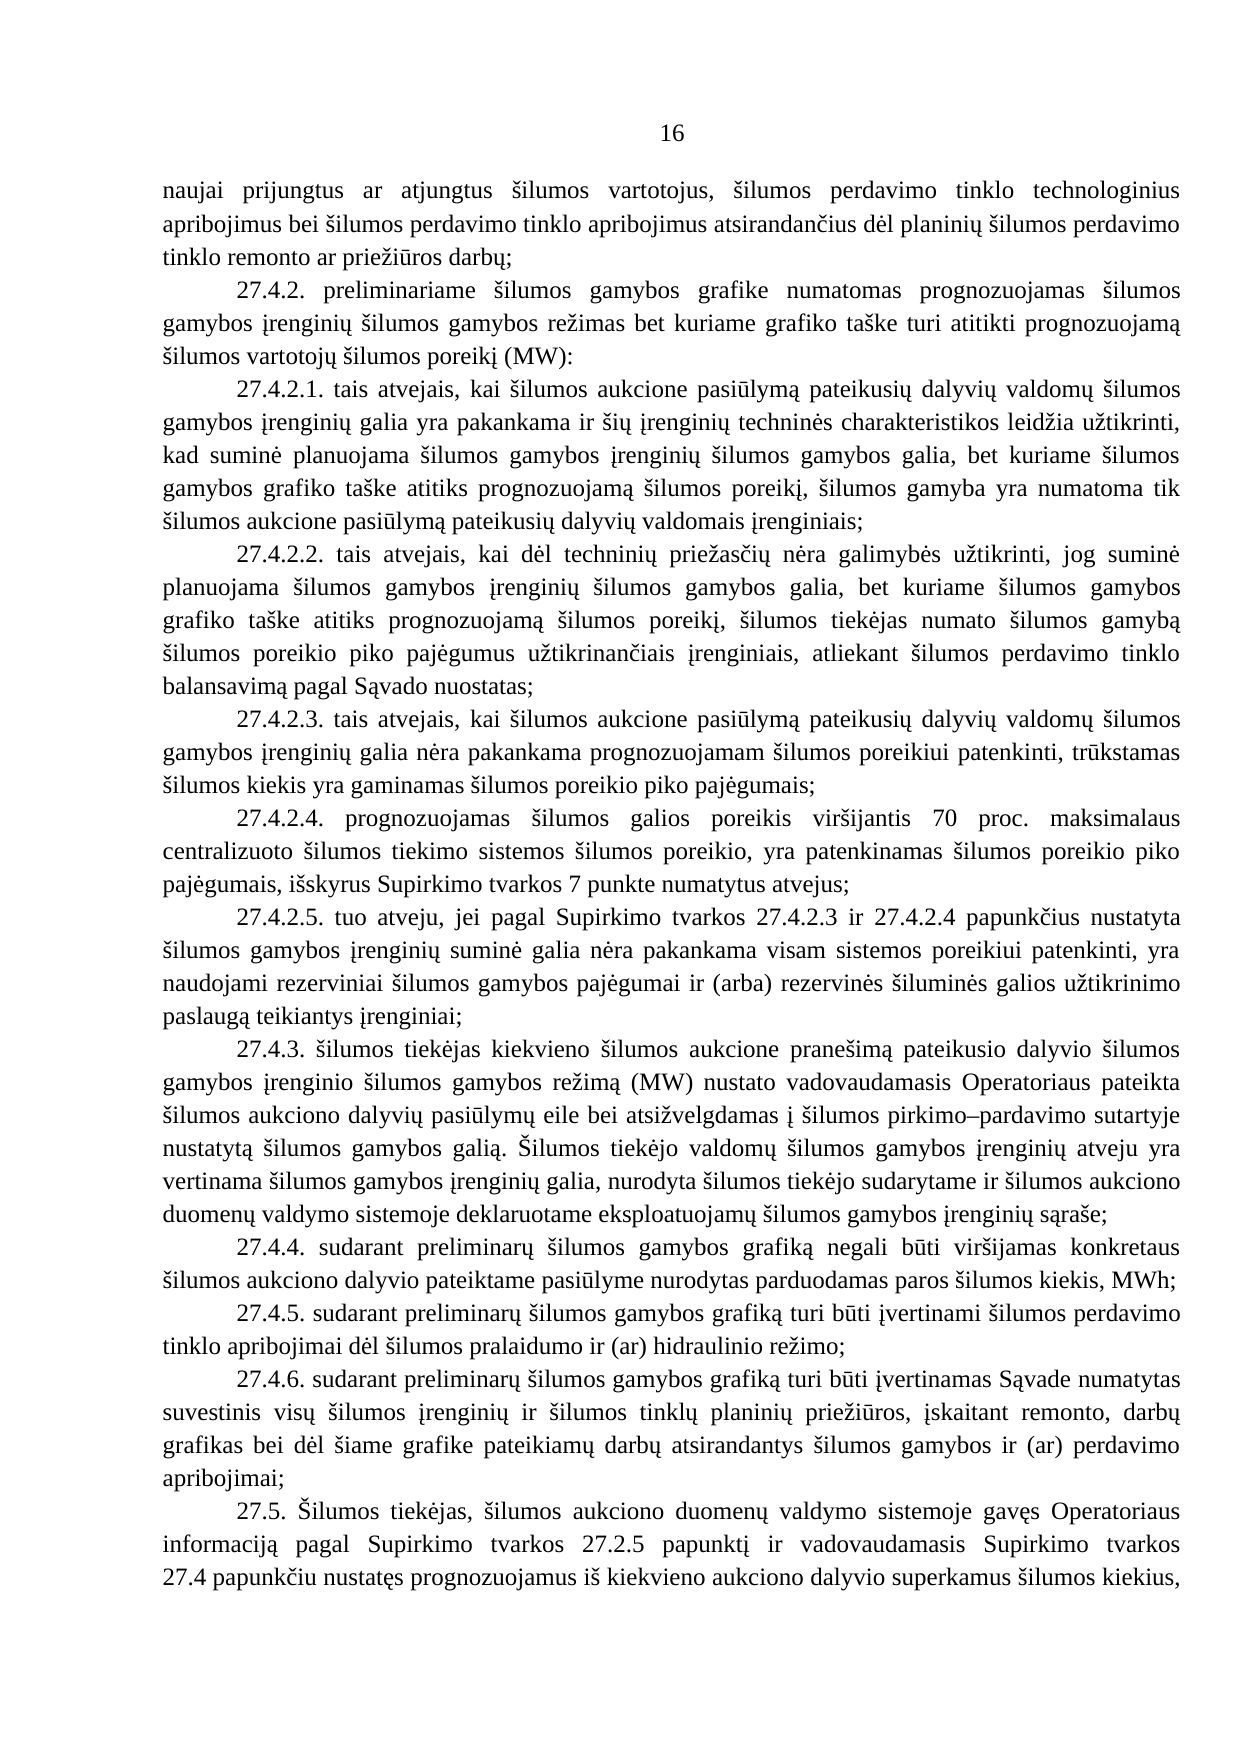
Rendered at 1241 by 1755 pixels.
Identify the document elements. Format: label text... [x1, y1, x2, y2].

text 27.4.2.5. tuo atveju, jei pagal Supirkimo tvarkos 27.4.2.3 ir 27.4.2.4 papunkčius nustatyta šilumos gamybos įrenginių suminė galia nėra pakankama visam sistemos poreikiui patenkinti, yra naudojami rezerviniai šilumos gamybos pajėgumai ir (arba) rezervinės šiluminės galios užtikrinimo paslaugą teikiantys įrenginiai; [162, 902, 1181, 1030]
text 27.4.6. sudarant preliminarų šilumos gamybos grafiką turi būti įvertinamas Sąvade numatytas suvestinis visų šilumos įrenginių ir šilumos tinklų planinių priežiūros, įskaitant remonto, darbų grafikas bei dėl šiame grafike pateikiamų darbų atsirandantys šilumos gamybos ir (ar) perdavimo apribojimai; [162, 1364, 1181, 1492]
text 27.5. Šilumos tiekėjas, šilumos aukciono duomenų valdymo sistemoje gavęs Operatoriaus informaciją pagal Supirkimo tvarkos 27.2.5 papunktį ir vadovaudamasis Supirkimo tvarkos 27.4 papunkčiu nustatęs prognozuojamus iš kiekvieno aukciono dalyvio superkamus šilumos kiekius, [162, 1496, 1181, 1591]
text 27.4.3. šilumos tiekėjas kiekvieno šilumos aukcione pranešimą pateikusio dalyvio šilumos gamybos įrenginio šilumos gamybos režimą (MW) nustato vadovaudamasis Operatoriaus pateikta šilumos aukciono dalyvių pasiūlymų eile bei atsižvelgdamas į šilumos pirkimo–pardavimo sutartyje nustatytą šilumos gamybos galią. Šilumos tiekėjo valdomų šilumos gamybos įrenginių atveju yra vertinama šilumos gamybos įrenginių galia, nurodyta šilumos tiekėjo sudarytame ir šilumos aukciono duomenų valdymo sistemoje deklaruotame eksploatuojamų šilumos gamybos įrenginių sąraše; [162, 1034, 1181, 1228]
text 27.4.2.3. tais atvejais, kai šilumos aukcione pasiūlymą pateikusių dalyvių valdomų šilumos gamybos įrenginių galia nėra pakankama prognozuojamam šilumos poreikiui patenkinti, trūkstamas šilumos kiekis yra gaminamas šilumos poreikio piko pajėgumais; [162, 704, 1181, 799]
text 27.4.4. sudarant preliminarų šilumos gamybos grafiką negali būti viršijamas konkretaus šilumos aukciono dalyvio pateiktame pasiūlyme nurodytas parduodamas paros šilumos kiekis, MWh; [162, 1232, 1181, 1294]
text 27.4.5. sudarant preliminarų šilumos gamybos grafiką turi būti įvertinami šilumos perdavimo tinklo apribojimai dėl šilumos pralaidumo ir (ar) hidraulinio režimo; [162, 1298, 1181, 1360]
text 27.4.2.1. tais atvejais, kai šilumos aukcione pasiūlymą pateikusių dalyvių valdomų šilumos gamybos įrenginių galia yra pakankama ir šių įrenginių techninės charakteristikos leidžia užtikrinti, kad suminė planuojama šilumos gamybos įrenginių šilumos gamybos galia, bet kuriame šilumos gamybos grafiko taške atitiks prognozuojamą šilumos poreikį, šilumos gamyba yra numatoma tik šilumos aukcione pasiūlymą pateikusių dalyvių valdomais įrenginiais; [162, 374, 1181, 534]
text 27.4.2.4. prognozuojamas šilumos galios poreikis viršijantis 70 proc. maksimalaus centralizuoto šilumos tiekimo sistemos šilumos poreikio, yra patenkinamas šilumos poreikio piko pajėgumais, išskyrus Supirkimo tvarkos 7 punkte numatytus atvejus; [162, 803, 1181, 898]
text naujai prijungtus ar atjungtus šilumos vartotojus, šilumos perdavimo tinklo technologinius apribojimus bei šilumos perdavimo tinklo apribojimus atsirandančius dėl planinių šilumos perdavimo tinklo remonto ar priežiūros darbų; [162, 176, 1181, 270]
text 27.4.2. preliminariame šilumos gamybos grafike numatomas prognozuojamas šilumos gamybos įrenginių šilumos gamybos režimas bet kuriame grafiko taške turi atitikti prognozuojamą šilumos vartotojų šilumos poreikį (MW): [162, 275, 1181, 369]
text 27.4.2.2. tais atvejais, kai dėl techninių priežasčių nėra galimybės užtikrinti, jog suminė planuojama šilumos gamybos įrenginių šilumos gamybos galia, bet kuriame šilumos gamybos grafiko taške atitiks prognozuojamą šilumos poreikį, šilumos tiekėjas numato šilumos gamybą šilumos poreikio piko pajėgumus užtikrinančiais įrenginiais, atliekant šilumos perdavimo tinklo balansavimą pagal Sąvado nuostatas; [162, 539, 1181, 700]
